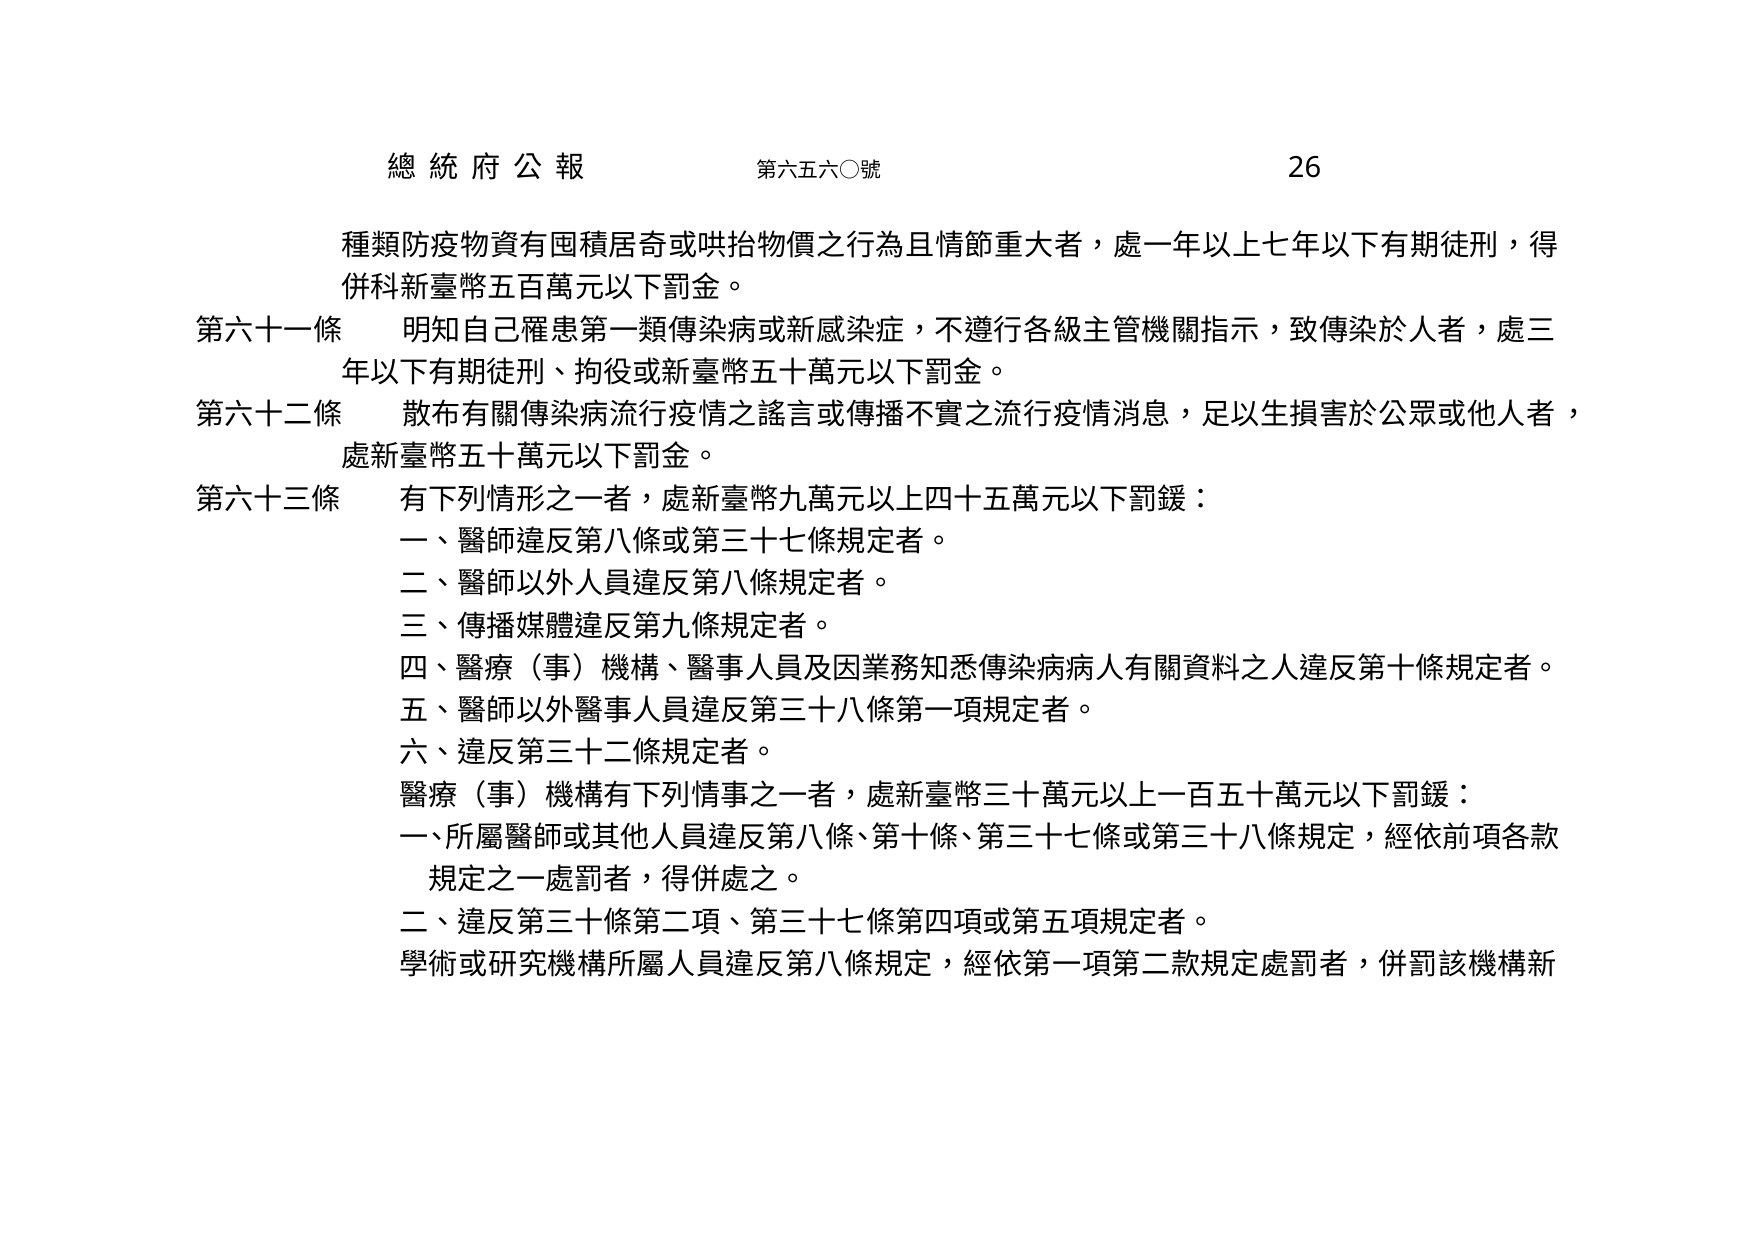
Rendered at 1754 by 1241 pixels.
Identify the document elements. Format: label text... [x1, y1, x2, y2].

text 二、違反第三十條第二項、第三十七條第四項或第五項規定者。 [399, 898, 1559, 941]
text 第六十一條 明知自己罹患第一類傳染病或新感染症，不遵行各級主管機關指示，致傳染於人者，處三年以下有期徒刑、拘役或新臺幣五十萬元以下罰金。 [195, 306, 1559, 391]
text 五、醫師以外醫事人員違反第三十八條第一項規定者。 [399, 687, 1559, 729]
text 一、所屬醫師或其他人員違反第八條、第十條、第三十七條或第三十八條規定，經依前項各款規定之一處罰者，得併處之。 [399, 814, 1559, 898]
text 第六十二條 散布有關傳染病流行疫情之謠言或傳播不實之流行疫情消息，足以生損害於公眾或他人者，處新臺幣五十萬元以下罰金。 [195, 391, 1559, 475]
text 種類防疫物資有囤積居奇或哄抬物價之行為且情節重大者，處一年以上七年以下有期徒刑，得併科新臺幣五百萬元以下罰金。 [195, 222, 1559, 306]
text 學術或研究機構所屬人員違反第八條規定，經依第一項第二款規定處罰者，併罰該機構新 [341, 941, 1559, 983]
text 六、違反第三十二條規定者。 [399, 729, 1559, 771]
text 二、醫師以外人員違反第八條規定者。 [399, 560, 1559, 602]
text 四、醫療（事）機構、醫事人員及因業務知悉傳染病病人有關資料之人違反第十條規定者。 [399, 644, 1559, 687]
text 第六十三條 有下列情形之一者，處新臺幣九萬元以上四十五萬元以下罰鍰： [195, 475, 1559, 518]
text 一、醫師違反第八條或第三十七條規定者。 [399, 518, 1559, 560]
text 三、傳播媒體違反第九條規定者。 [399, 602, 1559, 644]
text 醫療（事）機構有下列情事之一者，處新臺幣三十萬元以上一百五十萬元以下罰鍰： [341, 771, 1559, 814]
